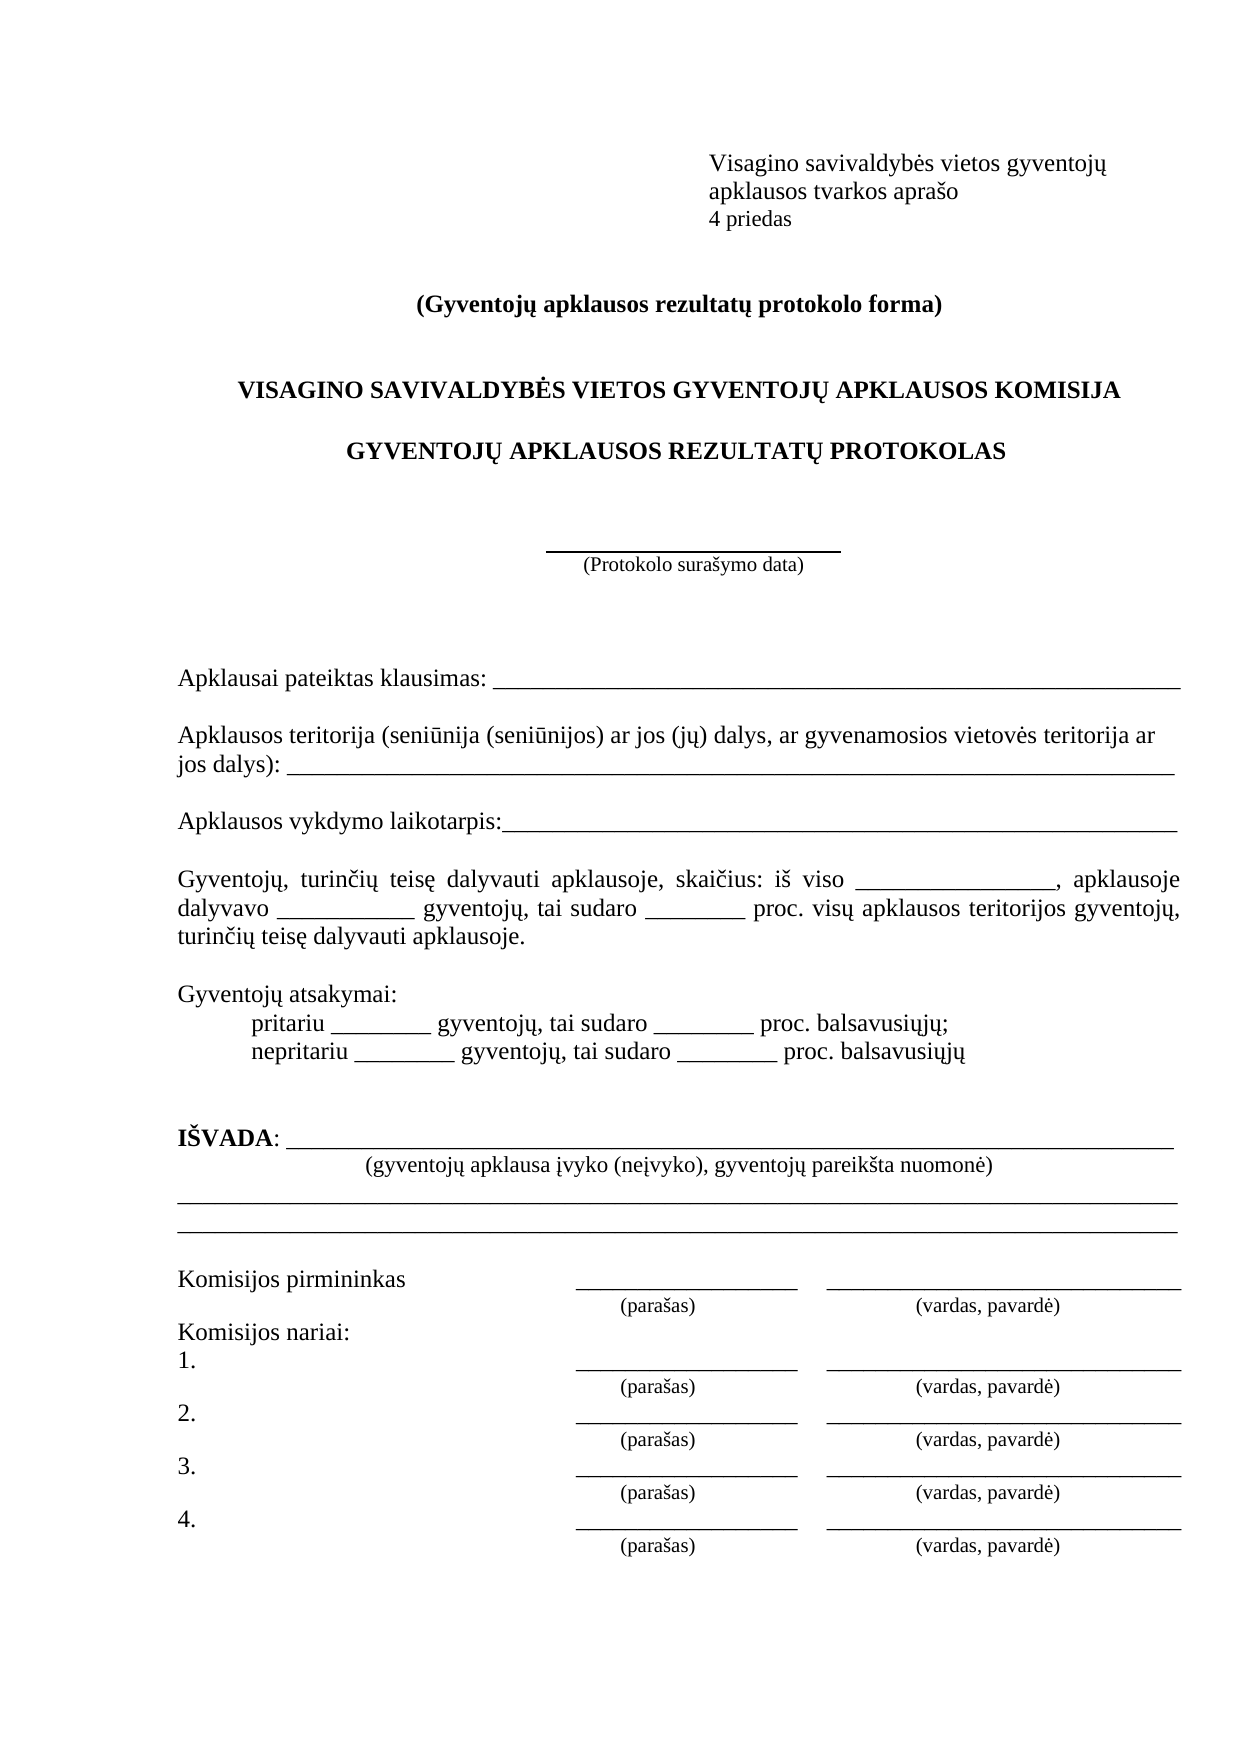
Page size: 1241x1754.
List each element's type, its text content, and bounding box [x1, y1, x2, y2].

text (Gyventojų apklausos rezultatų protokolo forma) [177, 289, 1181, 318]
text nepritariu ________ gyventojų, tai sudaro ________ proc. balsavusiųjų [177, 1036, 1181, 1065]
text Komisijos pirmininkas [177, 1264, 1181, 1293]
text (parašas) (vardas, pavardė) [177, 1427, 1181, 1451]
text ________________________________________________________________________________ [177, 1178, 1181, 1207]
text (parašas) (vardas, pavardė) [177, 1293, 1181, 1317]
text 4. [177, 1504, 1181, 1533]
text 2. [177, 1398, 1181, 1427]
text 3. [177, 1451, 1181, 1480]
text apklausos tvarkos aprašo [709, 176, 1181, 205]
text (parašas) (vardas, pavardė) [177, 1374, 1181, 1398]
text Apklausos teritorija (seniūnija (seniūnijos) ar jos (jų) dalys, ar gyvenamosios vietovės teritorija ar jos dalys): _______________________________________________________________________ [177, 720, 1181, 778]
text Visagino savivaldybės vietos gyventojų [709, 148, 1181, 176]
text 1. [177, 1346, 1181, 1374]
text pritariu ________ gyventojų, tai sudaro ________ proc. balsavusiųjų; [177, 1008, 1181, 1036]
text (gyventojų apklausa įvyko (neįvyko), gyventojų pareikšta nuomonė) [177, 1151, 1181, 1178]
text GYVENTOJŲ APKLAUSOS REZULTATŲ PROTOKOLAS [177, 436, 1181, 465]
text IŠVADA: _______________________________________________________________________ [177, 1123, 1181, 1151]
text ________________________________________________________________________________ [177, 1207, 1181, 1235]
text Gyventojų, turinčių teisę dalyvauti apklausoje, skaičius: iš viso ________________, apklausoje dalyvavo ___________ gyventojų, tai sudaro ________ proc. visų apklausos teritorijos gyventojų, turinčių teisę dalyvauti apklausoje. [177, 864, 1181, 950]
text (parašas) (vardas, pavardė) [177, 1480, 1181, 1504]
text Apklausai pateiktas klausimas: _______________________________________________________ [177, 663, 1181, 691]
text (parašas) (vardas, pavardė) [177, 1533, 1181, 1557]
table_cell (Protokolo surašymo data) [546, 553, 841, 576]
text 4 priedas [709, 205, 1181, 231]
text VISAGINO SAVIVALDYBĖS VIETOS GYVENTOJŲ APKLAUSOS KOMISIJA [177, 375, 1181, 404]
text Apklausos vykdymo laikotarpis:______________________________________________________ [177, 806, 1181, 835]
text Gyventojų atsakymai: [177, 979, 1181, 1008]
text Komisijos nariai: [177, 1317, 1181, 1346]
table_header [546, 523, 841, 551]
